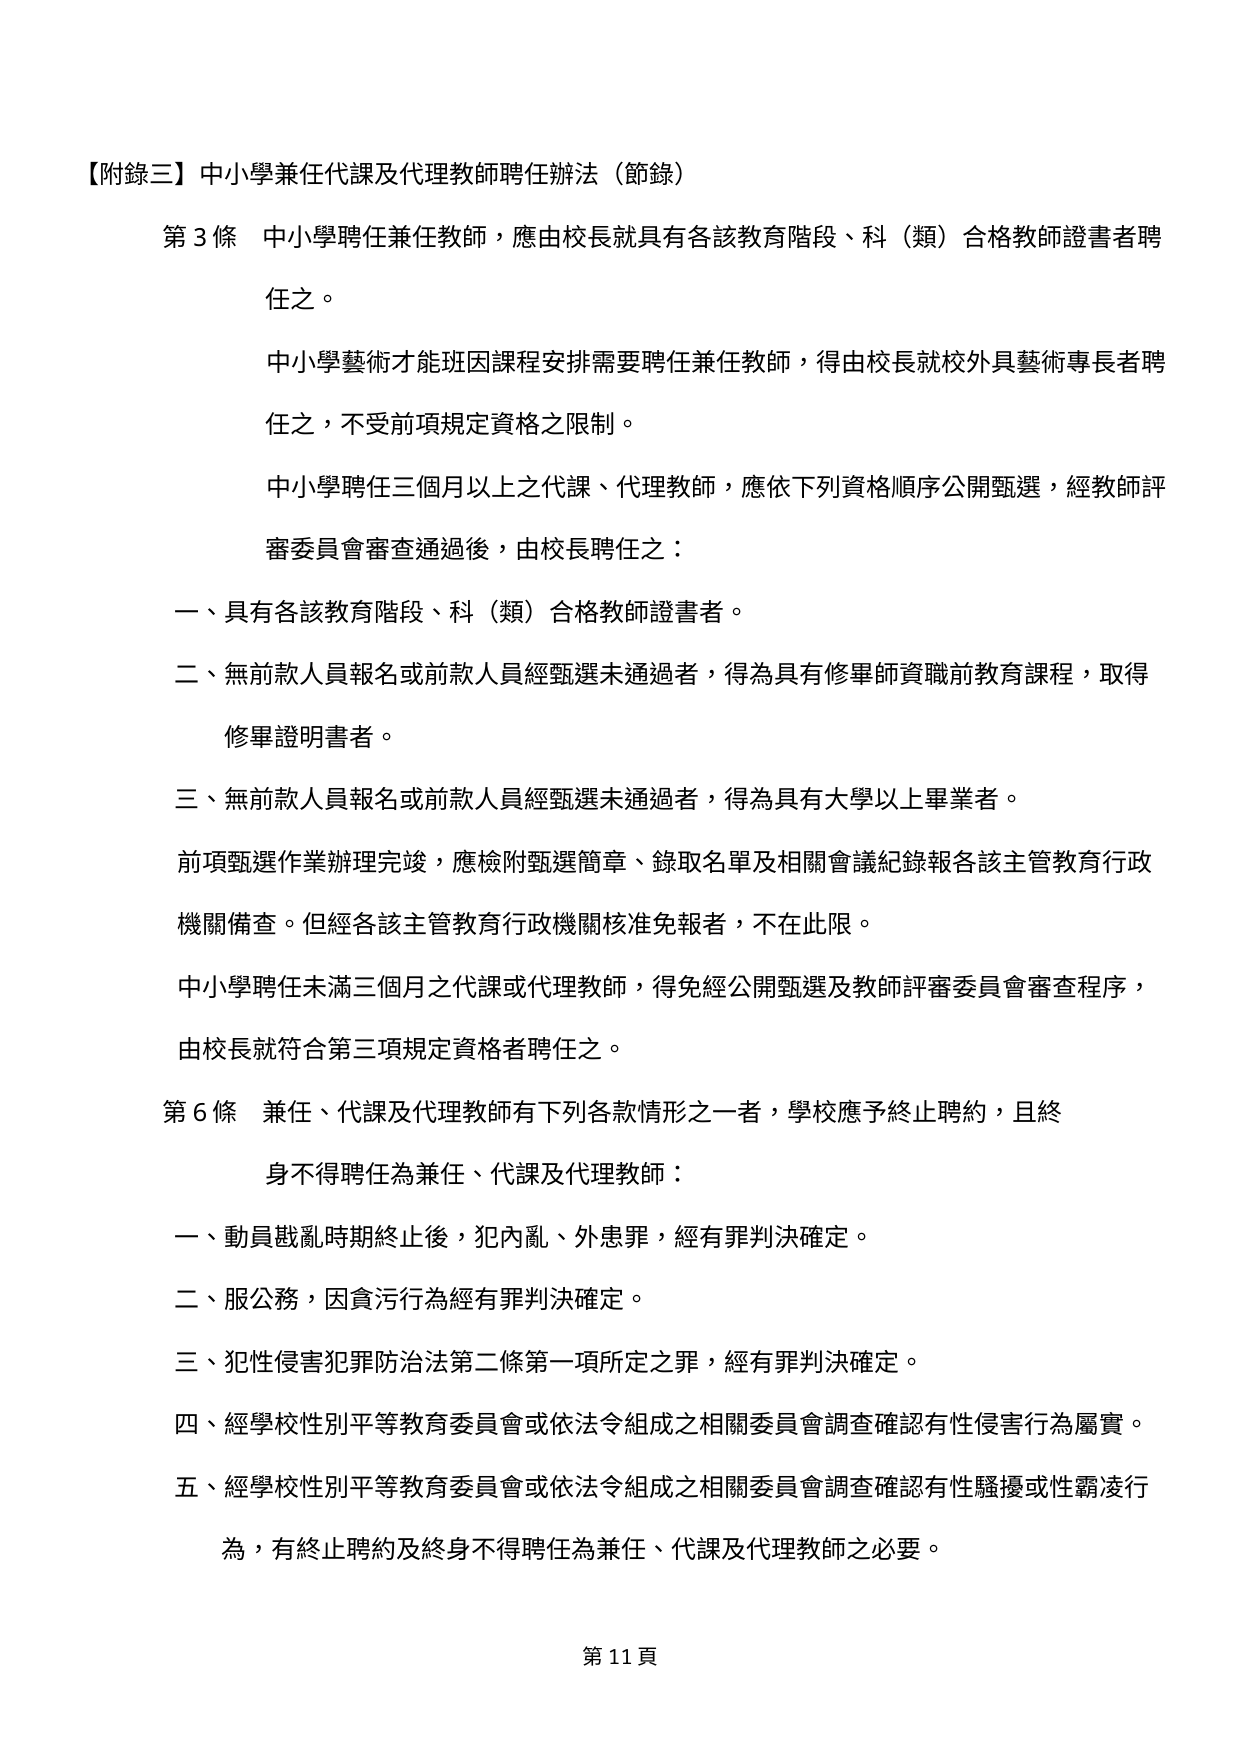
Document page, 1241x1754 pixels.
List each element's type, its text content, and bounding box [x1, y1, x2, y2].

text 中小學聘任未滿三個月之代課或代理教師，得免經公開甄選及教師評審委員會審查程序，由校長就符合第三項規定資格者聘任之。 [177, 943, 1166, 1068]
text 中小學藝術才能班因課程安排需要聘任兼任教師，得由校長就校外具藝術專長者聘任之，不受前項規定資格之限制。 [266, 318, 1166, 443]
text 【附錄三】中小學兼任代課及代理教師聘任辦法（節錄） [74, 131, 1166, 193]
text 第3條 中小學聘任兼任教師，應由校長就具有各該教育階段、科（類）合格教師證書者聘任之。 [162, 193, 1166, 318]
text 三、無前款人員報名或前款人員經甄選未通過者，得為具有大學以上畢業者。 [74, 756, 1166, 818]
text 二、無前款人員報名或前款人員經甄選未通過者，得為具有修畢師資職前教育課程，取得修畢證明書者。 [174, 631, 1166, 756]
text 一、動員戡亂時期終止後，犯內亂、外患罪，經有罪判決確定。 [74, 1193, 1166, 1256]
text 五、經學校性別平等教育委員會或依法令組成之相關委員會調查確認有性騷擾或性霸凌行為，有終止聘約及終身不得聘任為兼任、代課及代理教師之必要。 [174, 1443, 1166, 1568]
text 二、服公務，因貪污行為經有罪判決確定。 [74, 1256, 1166, 1318]
text 一、具有各該教育階段、科（類）合格教師證書者。 [74, 568, 1166, 631]
text 三、犯性侵害犯罪防治法第二條第一項所定之罪，經有罪判決確定。 [74, 1318, 1166, 1381]
text 第6條 兼任、代課及代理教師有下列各款情形之一者，學校應予終止聘約，且終 身不得聘任為兼任、代課及代理教師： [162, 1068, 1166, 1193]
text 前項甄選作業辦理完竣，應檢附甄選簡章、錄取名單及相關會議紀錄報各該主管教育行政機關備查。但經各該主管教育行政機關核准免報者，不在此限。 [177, 818, 1166, 943]
text 四、經學校性別平等教育委員會或依法令組成之相關委員會調查確認有性侵害行為屬實。 [174, 1381, 1166, 1443]
text 中小學聘任三個月以上之代課、代理教師，應依下列資格順序公開甄選，經教師評審委員會審查通過後，由校長聘任之： [266, 443, 1166, 568]
